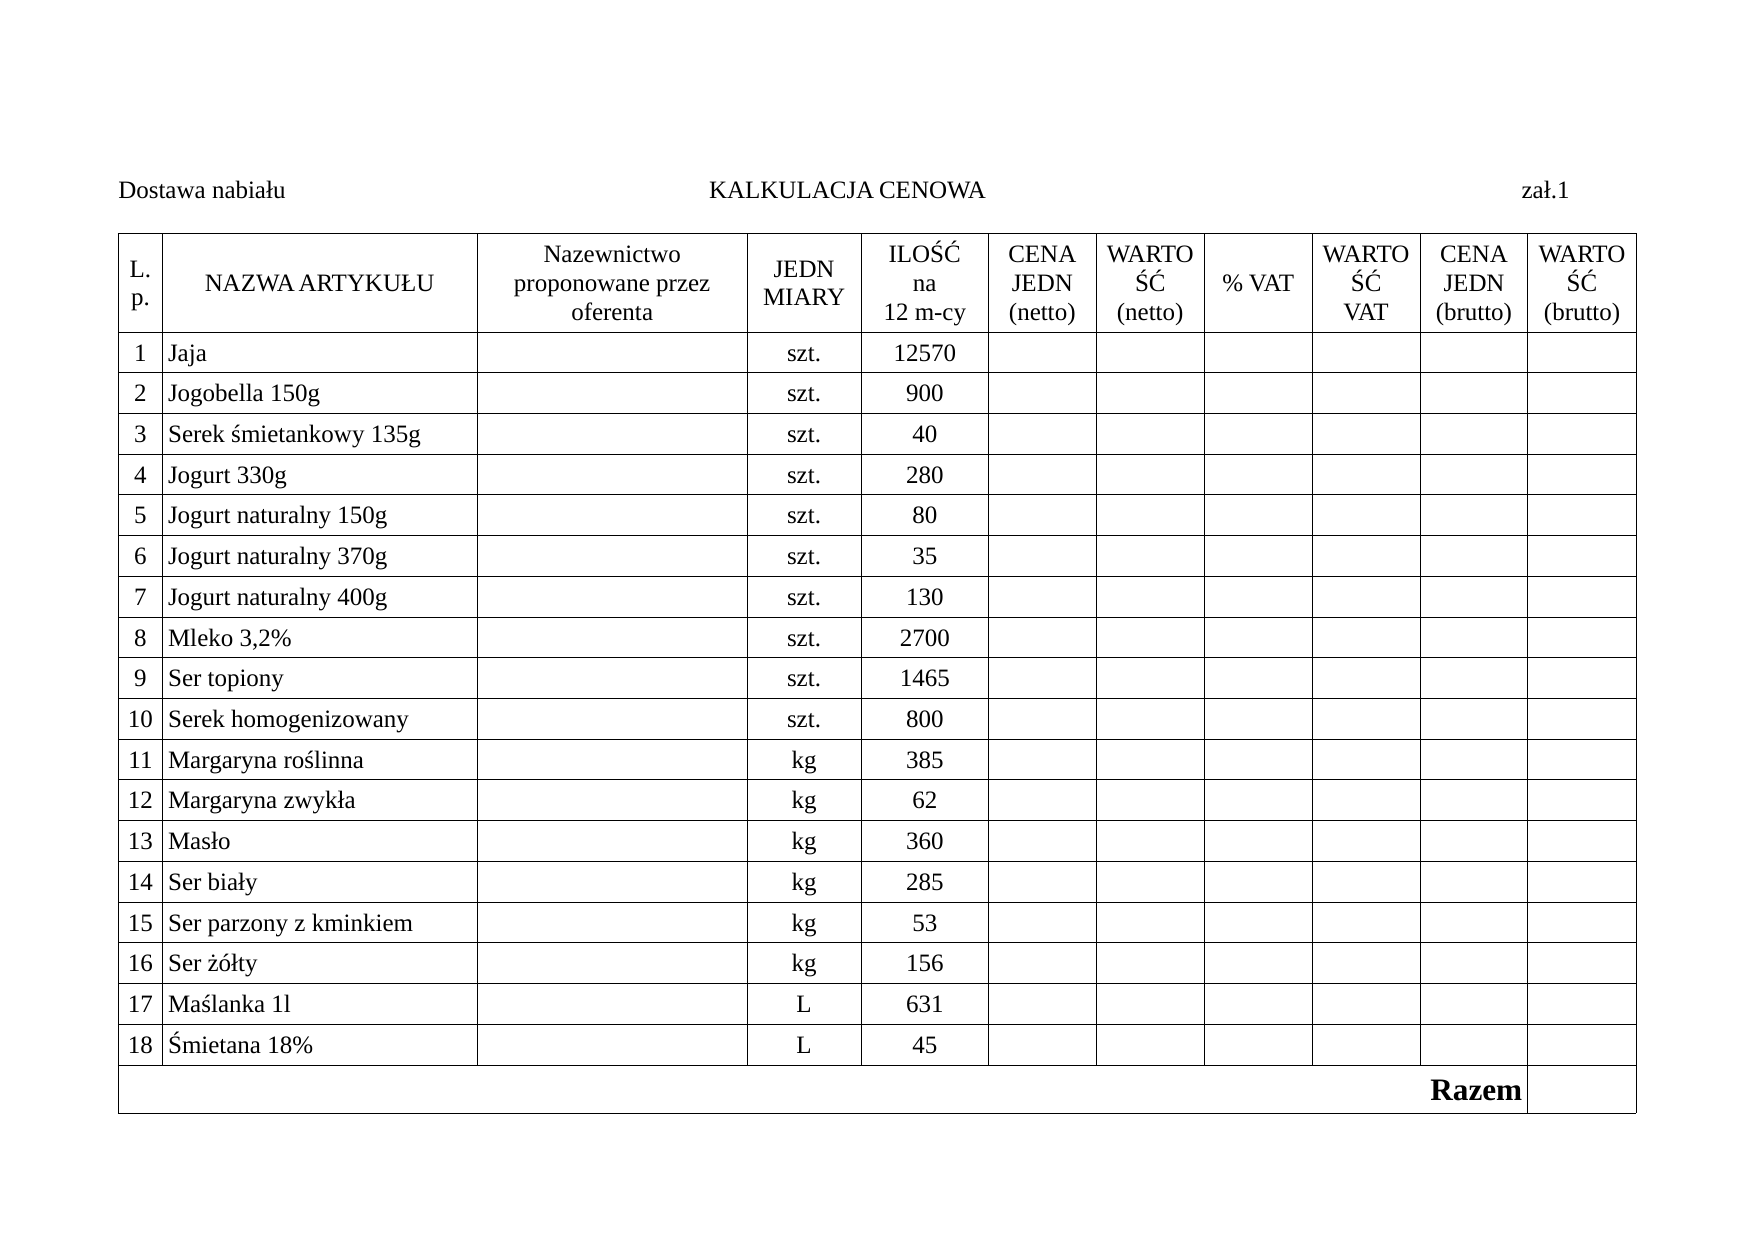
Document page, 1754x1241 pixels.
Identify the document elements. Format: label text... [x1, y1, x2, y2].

table_cell [1205, 373, 1312, 413]
table_cell [989, 740, 1096, 779]
table_cell 4 [119, 455, 162, 494]
table_cell [1097, 658, 1204, 698]
table_cell [1313, 658, 1420, 698]
table_cell [478, 577, 747, 616]
table_cell [989, 903, 1096, 942]
table_cell Margaryna roślinna [163, 740, 477, 779]
table_cell [1313, 903, 1420, 942]
table_cell Jogurt naturalny 400g [163, 577, 477, 616]
table_cell 11 [119, 740, 162, 779]
table_header JEDN MIARY [748, 234, 861, 331]
table_cell [1313, 455, 1420, 494]
table_cell [989, 455, 1096, 494]
table_cell szt. [748, 577, 861, 616]
table_cell [989, 414, 1096, 453]
table_cell Masło [163, 821, 477, 861]
table_cell L [748, 984, 861, 1024]
table_cell [1205, 903, 1312, 942]
table_header % VAT [1205, 234, 1312, 331]
table_cell [1528, 780, 1636, 820]
table_cell [1097, 862, 1204, 902]
table_cell [1313, 577, 1420, 616]
table_cell szt. [748, 618, 861, 657]
table_cell [1097, 984, 1204, 1024]
table_cell [478, 618, 747, 657]
table_cell 12 [119, 780, 162, 820]
table_cell Serek homogenizowany [163, 699, 477, 739]
table_cell [1313, 780, 1420, 820]
table_cell kg [748, 862, 861, 902]
table_cell [1205, 1025, 1312, 1064]
table_cell [1528, 577, 1636, 616]
table_cell 2700 [862, 618, 988, 657]
table_cell szt. [748, 414, 861, 453]
table_cell [1097, 455, 1204, 494]
table_cell [478, 780, 747, 820]
table_cell [1421, 699, 1527, 739]
table_cell [1205, 536, 1312, 576]
table_cell [1097, 373, 1204, 413]
table_cell [989, 618, 1096, 657]
table_cell 3 [119, 414, 162, 453]
table_cell [1528, 455, 1636, 494]
table_cell [1421, 1025, 1527, 1064]
table_cell 1465 [862, 658, 988, 698]
table_cell szt. [748, 373, 861, 413]
table_cell [1421, 821, 1527, 861]
table_cell [478, 414, 747, 453]
table_cell [1205, 577, 1312, 616]
table_cell [989, 984, 1096, 1024]
table_cell Jaja [163, 333, 477, 372]
table_header NAZWA ARTYKUŁU [163, 234, 477, 331]
table_cell Razem [119, 1066, 1527, 1112]
table_cell szt. [748, 333, 861, 372]
table_cell Ser topiony [163, 658, 477, 698]
table_cell kg [748, 780, 861, 820]
table_cell 130 [862, 577, 988, 616]
table_cell [1528, 862, 1636, 902]
table_cell kg [748, 821, 861, 861]
table_cell L [748, 1025, 861, 1064]
table_cell [1205, 862, 1312, 902]
table_cell [1528, 333, 1636, 372]
table_cell [1097, 740, 1204, 779]
table_cell [1528, 984, 1636, 1024]
table_cell 45 [862, 1025, 988, 1064]
table_cell [1528, 943, 1636, 983]
table_cell [1097, 577, 1204, 616]
table_cell Jogurt 330g [163, 455, 477, 494]
table_cell [1097, 495, 1204, 535]
table_cell [1205, 943, 1312, 983]
table_cell 14 [119, 862, 162, 902]
table_cell [1205, 455, 1312, 494]
table_cell [1421, 780, 1527, 820]
table_cell [1421, 903, 1527, 942]
table_cell [989, 577, 1096, 616]
table_cell [1313, 414, 1420, 453]
table_cell 10 [119, 699, 162, 739]
table_cell [989, 862, 1096, 902]
table_header CENA JEDN (brutto) [1421, 234, 1527, 331]
table_cell [478, 821, 747, 861]
table_cell 156 [862, 943, 988, 983]
table_cell [1528, 740, 1636, 779]
table_cell [989, 780, 1096, 820]
table_header L.p. [119, 234, 162, 331]
table_cell 280 [862, 455, 988, 494]
table_cell Maślanka 1l [163, 984, 477, 1024]
table_cell [1528, 414, 1636, 453]
table_cell [1097, 414, 1204, 453]
table_cell [478, 699, 747, 739]
table_cell [478, 373, 747, 413]
table_cell 16 [119, 943, 162, 983]
table_cell szt. [748, 699, 861, 739]
table_cell 62 [862, 780, 988, 820]
table_cell [1528, 699, 1636, 739]
table_cell szt. [748, 658, 861, 698]
table_cell [1528, 1066, 1636, 1112]
table_cell szt. [748, 455, 861, 494]
table_cell [1421, 943, 1527, 983]
table_cell szt. [748, 536, 861, 576]
table_cell [989, 536, 1096, 576]
table_cell [478, 862, 747, 902]
table_cell [1421, 536, 1527, 576]
table_cell [1097, 780, 1204, 820]
table_cell [1097, 943, 1204, 983]
table_cell [1205, 780, 1312, 820]
table_cell [1528, 373, 1636, 413]
table_cell [989, 1025, 1096, 1064]
table_cell [989, 658, 1096, 698]
table_cell [478, 984, 747, 1024]
table_cell [478, 455, 747, 494]
table_cell [1205, 699, 1312, 739]
table_cell Margaryna zwykła [163, 780, 477, 820]
table_cell [1421, 333, 1527, 372]
table_cell [1313, 740, 1420, 779]
table_cell 631 [862, 984, 988, 1024]
table_cell [1528, 1025, 1636, 1064]
table_cell 1 [119, 333, 162, 372]
table_cell 15 [119, 903, 162, 942]
table_cell [1421, 414, 1527, 453]
table_cell 360 [862, 821, 988, 861]
table_cell [1421, 984, 1527, 1024]
table_cell [1313, 618, 1420, 657]
table_cell [1528, 658, 1636, 698]
table_cell [1528, 618, 1636, 657]
table_cell [1313, 862, 1420, 902]
table_cell 53 [862, 903, 988, 942]
table_cell [1313, 821, 1420, 861]
text Dostawa nabiału KALKULACJA CENOWA zał.1 [118, 176, 1636, 204]
table_cell [478, 903, 747, 942]
table_cell [1205, 984, 1312, 1024]
table_cell [1097, 536, 1204, 576]
table_cell Ser parzony z kminkiem [163, 903, 477, 942]
table_cell [1528, 536, 1636, 576]
table_cell 5 [119, 495, 162, 535]
table_cell [478, 536, 747, 576]
table_cell [1313, 699, 1420, 739]
table_cell 8 [119, 618, 162, 657]
table_header Nazewnictwo proponowane przez oferenta [478, 234, 747, 331]
table_cell 80 [862, 495, 988, 535]
table_header WARTOŚĆ (netto) [1097, 234, 1204, 331]
table_cell [1528, 821, 1636, 861]
table_cell [1421, 455, 1527, 494]
table_cell Ser biały [163, 862, 477, 902]
table_cell 6 [119, 536, 162, 576]
table_header WARTOŚĆ VAT [1313, 234, 1420, 331]
table_cell [1421, 495, 1527, 535]
table_cell [1421, 658, 1527, 698]
table_cell [1528, 495, 1636, 535]
table_cell Jogurt naturalny 370g [163, 536, 477, 576]
table_cell 17 [119, 984, 162, 1024]
table_cell Jogobella 150g [163, 373, 477, 413]
table_cell [1205, 658, 1312, 698]
table_cell [1097, 903, 1204, 942]
table_cell 2 [119, 373, 162, 413]
table_cell [1205, 821, 1312, 861]
table_cell [478, 333, 747, 372]
table_cell Serek śmietankowy 135g [163, 414, 477, 453]
table_cell [1097, 618, 1204, 657]
table_cell 385 [862, 740, 988, 779]
table_cell [1097, 821, 1204, 861]
table_cell 35 [862, 536, 988, 576]
table_header WARTOŚĆ (brutto) [1528, 234, 1636, 331]
table_cell Śmietana 18% [163, 1025, 477, 1064]
table_cell [478, 740, 747, 779]
table_cell 18 [119, 1025, 162, 1064]
table_cell [478, 658, 747, 698]
table_cell Jogurt naturalny 150g [163, 495, 477, 535]
table_cell [478, 1025, 747, 1064]
table_cell [1313, 984, 1420, 1024]
table_cell [1313, 495, 1420, 535]
table_cell 900 [862, 373, 988, 413]
table_cell 40 [862, 414, 988, 453]
table_header CENA JEDN (netto) [989, 234, 1096, 331]
table_cell Ser żółty [163, 943, 477, 983]
table_cell [1313, 333, 1420, 372]
table_cell kg [748, 943, 861, 983]
table_cell 800 [862, 699, 988, 739]
table_cell kg [748, 740, 861, 779]
table_cell [1313, 536, 1420, 576]
table_cell [1313, 1025, 1420, 1064]
table_cell [1205, 495, 1312, 535]
table_cell [989, 495, 1096, 535]
table_cell [1421, 373, 1527, 413]
table_cell [478, 943, 747, 983]
table_cell 12570 [862, 333, 988, 372]
table_cell [989, 333, 1096, 372]
table_cell [1313, 373, 1420, 413]
table_cell [1421, 618, 1527, 657]
table_cell kg [748, 903, 861, 942]
table_cell [1421, 740, 1527, 779]
table_cell [1097, 1025, 1204, 1064]
table_cell [989, 943, 1096, 983]
table_cell [478, 495, 747, 535]
table_cell szt. [748, 495, 861, 535]
table_cell 285 [862, 862, 988, 902]
table_cell [1205, 333, 1312, 372]
table_cell [989, 821, 1096, 861]
table_cell [1421, 862, 1527, 902]
table_cell [1205, 618, 1312, 657]
table_cell 13 [119, 821, 162, 861]
table_cell [1097, 699, 1204, 739]
table_cell [1421, 577, 1527, 616]
table_cell Mleko 3,2% [163, 618, 477, 657]
table_cell [1528, 903, 1636, 942]
table_cell [1313, 943, 1420, 983]
table_cell [1097, 333, 1204, 372]
table_cell 9 [119, 658, 162, 698]
table_cell [1205, 414, 1312, 453]
table_header ILOŚĆ na 12 m-cy [862, 234, 988, 331]
table_cell [1205, 740, 1312, 779]
table_cell 7 [119, 577, 162, 616]
table_cell [989, 373, 1096, 413]
table_cell [989, 699, 1096, 739]
